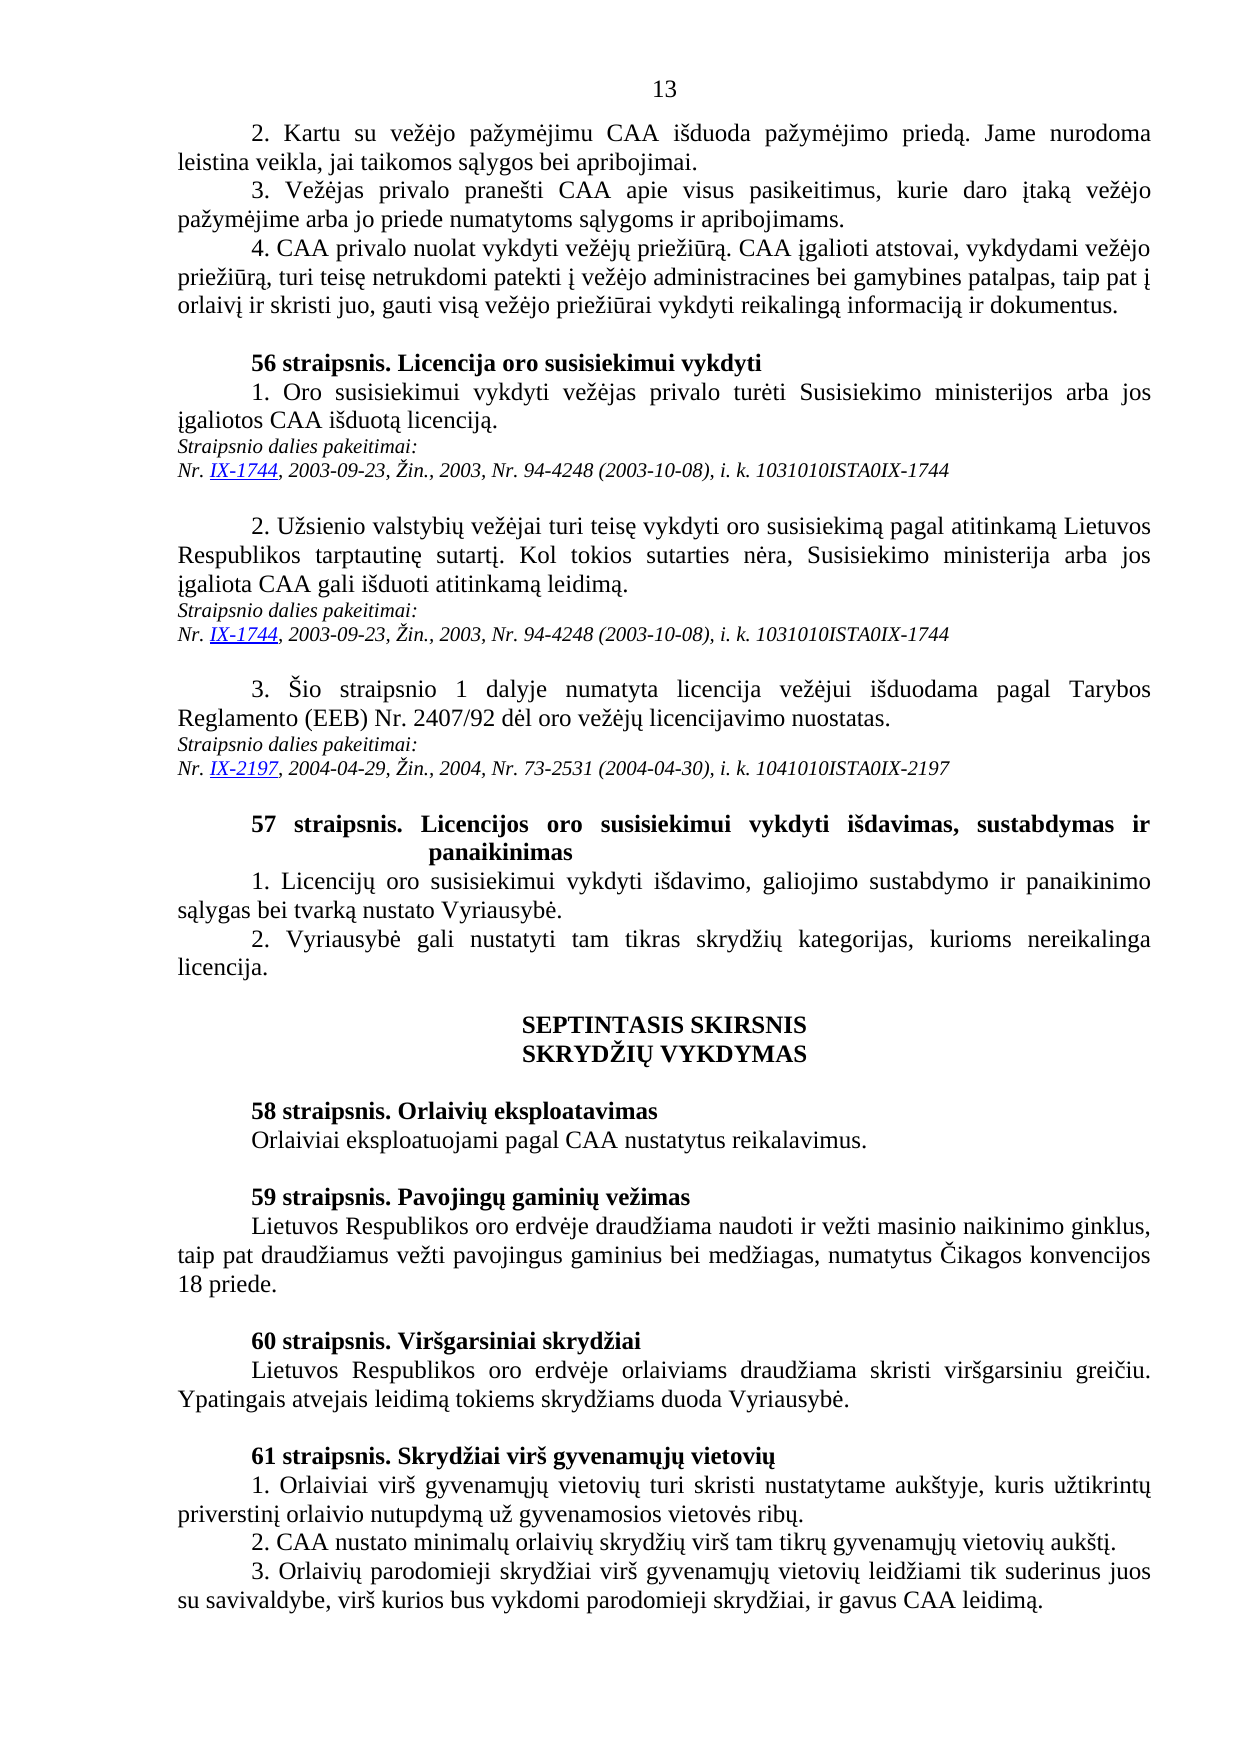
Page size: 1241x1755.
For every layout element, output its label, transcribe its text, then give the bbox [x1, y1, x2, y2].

text Lietuvos Respublikos oro erdvėje orlaiviams draudžiama skristi viršgarsiniu greičiu. Ypatingais atvejais leidimą tokiems skrydžiams duoda Vyriausybė. [177, 1355, 1152, 1412]
text SKRYDŽIŲ VYKDYMAS [177, 1039, 1152, 1067]
text Lietuvos Respublikos oro erdvėje draudžiama naudoti ir vežti masinio naikinimo ginklus, taip pat draudžiamus vežti pavojingus gaminius bei medžiagas, numatytus Čikagos konvencijos 18 priede. [177, 1211, 1152, 1297]
text Straipsnio dalies pakeitimai: [177, 434, 1152, 458]
text 58 straipsnis. Orlaivių eksploatavimas [177, 1096, 1152, 1125]
text Nr. IX-2197, 2004-04-29, Žin., 2004, Nr. 73-2531 (2004-04-30), i. k. 1041010ISTA0IX-2197 [177, 756, 1152, 780]
text 4. CAA privalo nuolat vykdyti vežėjų priežiūrą. CAA įgalioti atstovai, vykdydami vežėjo priežiūrą, turi teisę netrukdomi patekti į vežėjo administracines bei gamybines patalpas, taip pat į orlaivį ir skristi juo, gauti visą vežėjo priežiūrai vykdyti reikalingą informaciją ir dokumentus. [177, 233, 1152, 319]
text 59 straipsnis. Pavojingų gaminių vežimas [177, 1182, 1152, 1211]
text 1. Licencijų oro susisiekimui vykdyti išdavimo, galiojimo sustabdymo ir panaikinimo sąlygas bei tvarką nustato Vyriausybė. [177, 866, 1152, 924]
text 1. Oro susisiekimui vykdyti vežėjas privalo turėti Susisiekimo ministerijos arba jos įgaliotos CAA išduotą licenciją. [177, 377, 1152, 434]
text 3. Vežėjas privalo pranešti CAA apie visus pasikeitimus, kurie daro įtaką vežėjo pažymėjime arba jo priede numatytoms sąlygoms ir apribojimams. [177, 176, 1152, 233]
text 2. Vyriausybė gali nustatyti tam tikras skrydžių kategorijas, kurioms nereikalinga licencija. [177, 924, 1152, 981]
text 57 straipsnis. Licencijos oro susisiekimui vykdyti išdavimas, sustabdymas ir panaikinimas [251, 809, 1152, 866]
text 2. CAA nustato minimalų orlaivių skrydžių virš tam tikrų gyvenamųjų vietovių aukštį. [177, 1527, 1152, 1556]
text Orlaiviai eksploatuojami pagal CAA nustatytus reikalavimus. [177, 1125, 1152, 1154]
text 3. Šio straipsnio 1 dalyje numatyta licencija vežėjui išduodama pagal Tarybos Reglamento (EEB) Nr. 2407/92 dėl oro vežėjų licencijavimo nuostatas. [177, 674, 1152, 732]
text 56 straipsnis. Licencija oro susisiekimui vykdyti [177, 348, 1152, 377]
text 61 straipsnis. Skrydžiai virš gyvenamųjų vietovių [177, 1441, 1152, 1470]
text Straipsnio dalies pakeitimai: [177, 732, 1152, 756]
text 1. Orlaiviai virš gyvenamųjų vietovių turi skristi nustatytame aukštyje, kuris užtikrintų priverstinį orlaivio nutupdymą už gyvenamosios vietovės ribų. [177, 1470, 1152, 1527]
text 60 straipsnis. Viršgarsiniai skrydžiai [177, 1326, 1152, 1355]
text 2. Kartu su vežėjo pažymėjimu CAA išduoda pažymėjimo priedą. Jame nurodoma leistina veikla, jai taikomos sąlygos bei apribojimai. [177, 118, 1152, 176]
text 2. Užsienio valstybių vežėjai turi teisę vykdyti oro susisiekimą pagal atitinkamą Lietuvos Respublikos tarptautinę sutartį. Kol tokios sutarties nėra, Susisiekimo ministerija arba jos įgaliota CAA gali išduoti atitinkamą leidimą. [177, 511, 1152, 597]
text 3. Orlaivių parodomieji skrydžiai virš gyvenamųjų vietovių leidžiami tik suderinus juos su savivaldybe, virš kurios bus vykdomi parodomieji skrydžiai, ir gavus CAA leidimą. [177, 1556, 1152, 1614]
text Nr. IX-1744, 2003-09-23, Žin., 2003, Nr. 94-4248 (2003-10-08), i. k. 1031010ISTA0IX-1744 [177, 622, 1152, 646]
text Straipsnio dalies pakeitimai: [177, 597, 1152, 622]
text Septintasis skirsnis [177, 1010, 1152, 1039]
text Nr. IX-1744, 2003-09-23, Žin., 2003, Nr. 94-4248 (2003-10-08), i. k. 1031010ISTA0IX-1744 [177, 458, 1152, 482]
